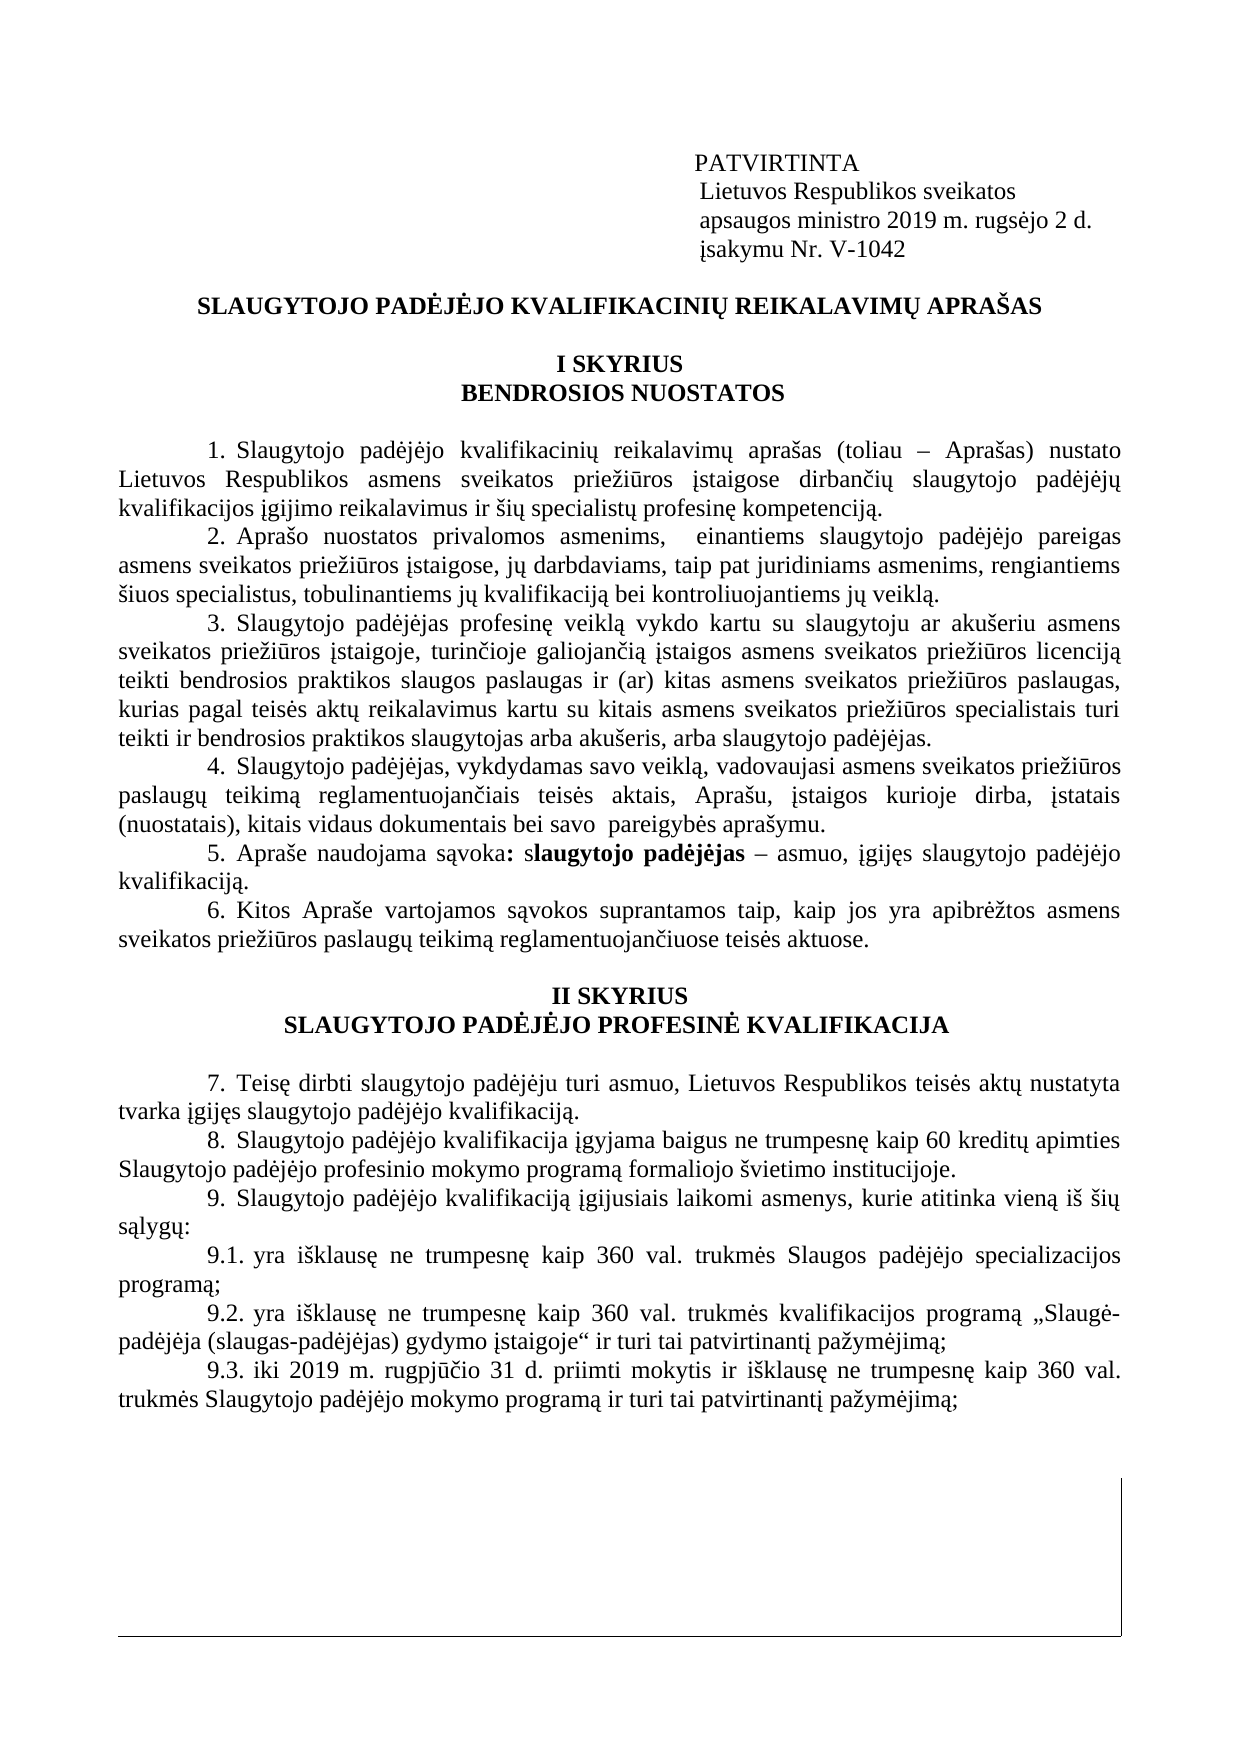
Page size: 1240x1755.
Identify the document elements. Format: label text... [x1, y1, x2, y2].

text I SKYRIUS [118, 349, 1121, 378]
text 3. Slaugytojo padėjėjas profesinę veiklą vykdo kartu su slaugytoju ar akušeriu asmens sveikatos priežiūros įstaigoje, turinčioje galiojančią įstaigos asmens sveikatos priežiūros licenciją teikti bendrosios praktikos slaugos paslaugas ir (ar) kitas asmens sveikatos priežiūros paslaugas, kurias pagal teisės aktų reikalavimus kartu su kitais asmens sveikatos priežiūros specialistais turi teikti ir bendrosios praktikos slaugytojas arba akušeris, arba slaugytojo padėjėjas. [118, 608, 1121, 751]
text įsakymu Nr. V-1042 [118, 234, 1121, 263]
text apsaugos ministro 2019 m. rugsėjo 2 d. [118, 205, 1121, 234]
text SLAUGYTOJO PADĖJĖJO profesinė KVALIFIKACIja [118, 1010, 1121, 1039]
text 4. Slaugytojo padėjėjas, vykdydamas savo veiklą, vadovaujasi asmens sveikatos priežiūros paslaugų teikimą reglamentuojančiais teisės aktais, Aprašu, įstaigos kurioje dirba, įstatais (nuostatais), kitais vidaus dokumentais bei savo pareigybės aprašymu. [118, 751, 1121, 838]
text 6. Kitos Apraše vartojamos sąvokos suprantamos taip, kaip jos yra apibrėžtos asmens sveikatos priežiūros paslaugų teikimą reglamentuojančiuose teisės aktuose. [118, 895, 1121, 953]
text 9. Slaugytojo padėjėjo kvalifikaciją įgijusiais laikomi asmenys, kurie atitinka vieną iš šių sąlygų: [118, 1183, 1121, 1240]
text 9.2. yra išklausę ne trumpesnę kaip 360 val. trukmės kvalifikacijos programą „Slaugė-padėjėja (slaugas-padėjėjas) gydymo įstaigoje“ ir turi tai patvirtinantį pažymėjimą; [118, 1298, 1121, 1355]
text 8. Slaugytojo padėjėjo kvalifikacija įgyjama baigus ne trumpesnę kaip 60 kreditų apimties Slaugytojo padėjėjo profesinio mokymo programą formaliojo švietimo institucijoje. [118, 1125, 1121, 1183]
text SLAUGYTOJO PADĖJĖJO KVALIFIKACINIŲ REIKALAVIMŲ APRAŠAS [118, 291, 1121, 320]
text Lietuvos Respublikos sveikatos [118, 176, 1121, 205]
text 9.1. yra išklausę ne trumpesnę kaip 360 val. trukmės Slaugos padėjėjo specializacijos programą; [118, 1240, 1121, 1298]
text 5. Apraše naudojama sąvoka: slaugytojo padėjėjas – asmuo, įgijęs slaugytojo padėjėjo kvalifikaciją. [118, 838, 1121, 895]
text 1. Slaugytojo padėjėjo kvalifikacinių reikalavimų aprašas (toliau – Aprašas) nustato Lietuvos Respublikos asmens sveikatos priežiūros įstaigose dirbančių slaugytojo padėjėjų kvalifikacijos įgijimo reikalavimus ir šių specialistų profesinę kompetenciją. [118, 435, 1121, 521]
text II skyrius [118, 981, 1121, 1010]
text 2. Aprašo nuostatos privalomos asmenims, einantiems slaugytojo padėjėjo pareigas asmens sveikatos priežiūros įstaigose, jų darbdaviams, taip pat juridiniams asmenims, rengiantiems šiuos specialistus, tobulinantiems jų kvalifikaciją bei kontroliuojantiems jų veiklą. [118, 521, 1121, 608]
text PATVIRTINTA [118, 148, 1121, 176]
text 7. Teisę dirbti slaugytojo padėjėju turi asmuo, Lietuvos Respublikos teisės aktų nustatyta tvarka įgijęs slaugytojo padėjėjo kvalifikaciją. [118, 1068, 1121, 1125]
text 9.3. iki 2019 m. rugpjūčio 31 d. priimti mokytis ir išklausę ne trumpesnę kaip 360 val. trukmės Slaugytojo padėjėjo mokymo programą ir turi tai patvirtinantį pažymėjimą; [118, 1355, 1121, 1413]
text BENDROSIOS NUOSTATOS [118, 378, 1121, 406]
